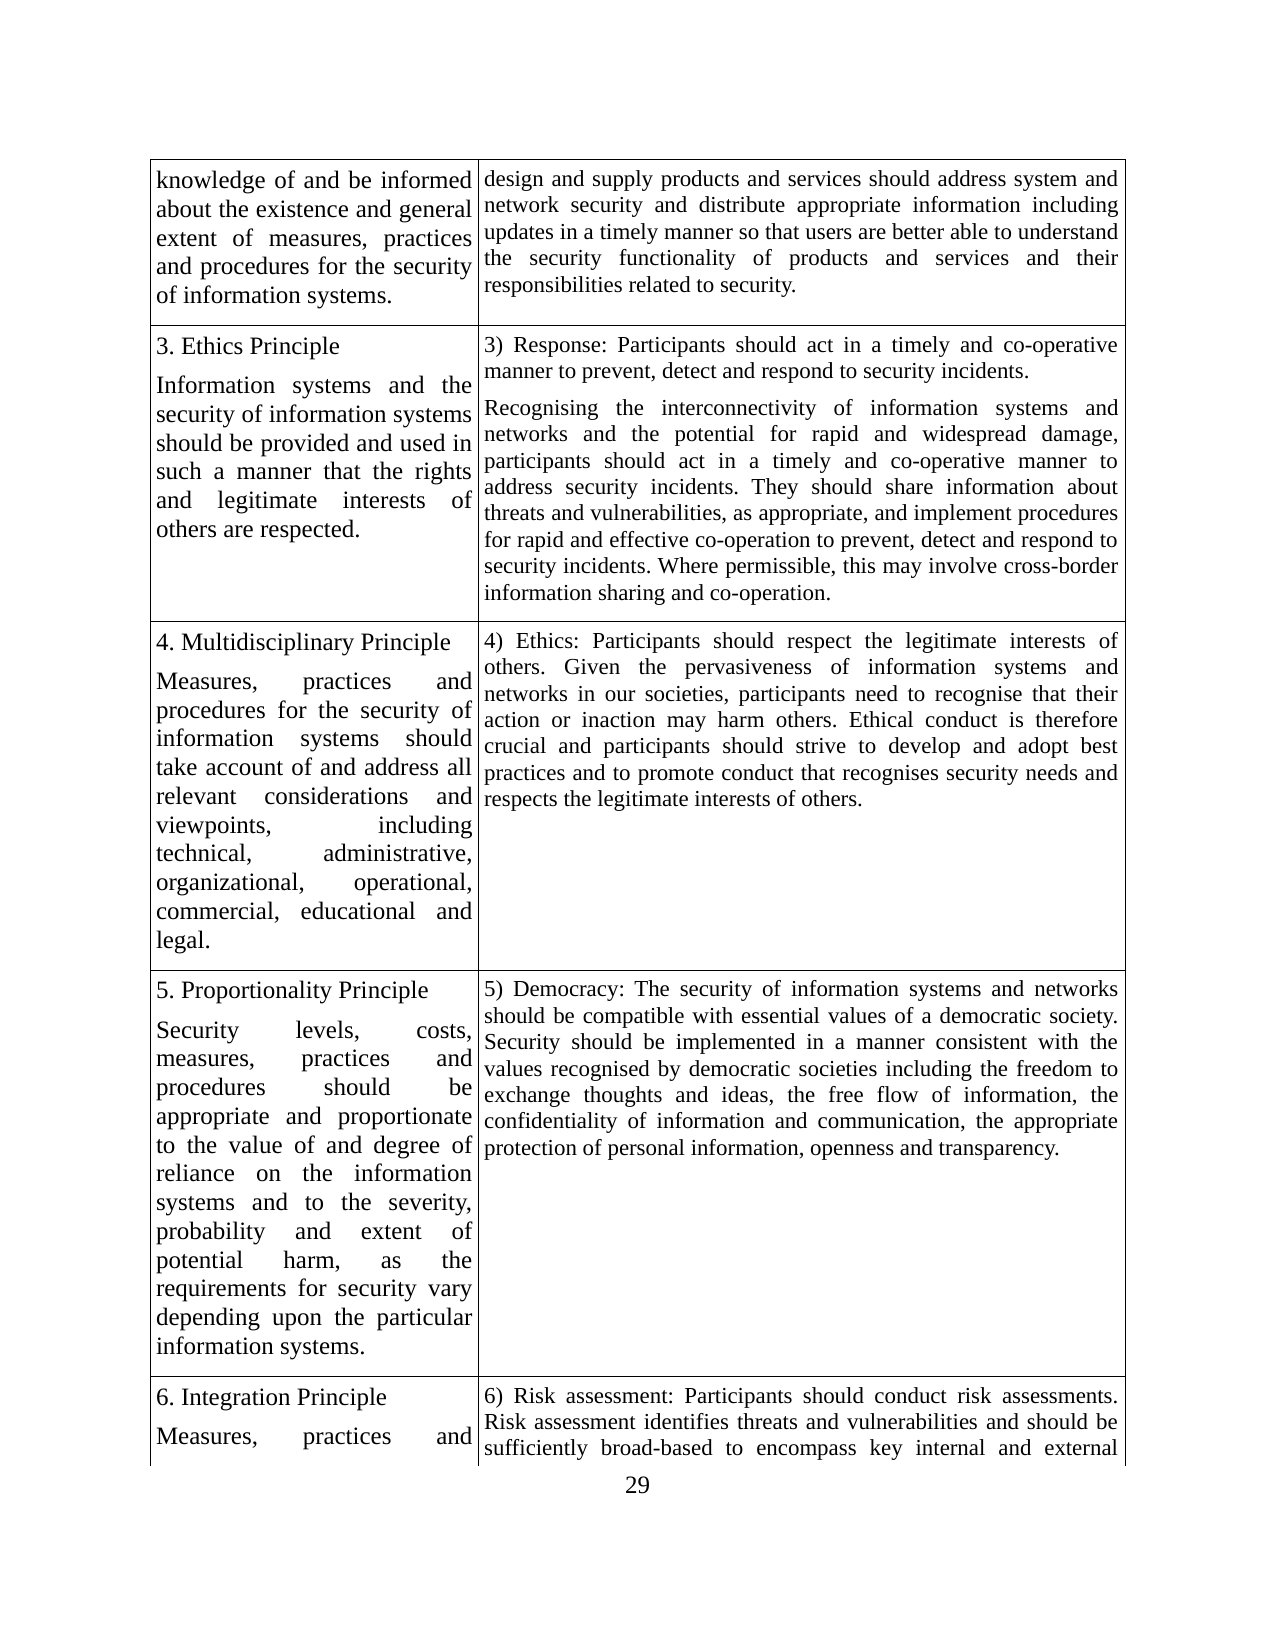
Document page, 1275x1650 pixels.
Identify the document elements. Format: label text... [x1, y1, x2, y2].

table_cell 6. Integration Principle Measures, practices and [151, 1377, 478, 1466]
table_cell design and supply products and services should address system and network security and distribute appropriate information including updates in a timely manner so that users are better able to understand the security functionality of products and services and their responsibilities related to security. [479, 160, 1125, 325]
table_cell 5) Democracy: The security of information systems and networks should be compatible with essential values of a democratic society. Security should be implemented in a manner consistent with the values recognised by democratic societies including the freedom to exchange thoughts and ideas, the free flow of information, the confidentiality of information and communication, the appropriate protection of personal information, openness and transparency. [479, 971, 1125, 1376]
table_cell 3) Response: Participants should act in a timely and co-operative manner to prevent, detect and respond to security incidents. Recognising the interconnectivity of information systems and networks and the potential for rapid and widespread damage, participants should act in a timely and co-operative manner to address security incidents. They should share information about threats and vulnerabilities, as appropriate, and implement procedures for rapid and effective co-operation to prevent, detect and respond to security incidents. Where permissible, this may involve cross-border information sharing and co-operation. [479, 326, 1125, 621]
table_cell 4) Ethics: Participants should respect the legitimate interests of others. Given the pervasiveness of information systems and networks in our societies, participants need to recognise that their action or inaction may harm others. Ethical conduct is therefore crucial and participants should strive to develop and adopt best practices and to promote conduct that recognises security needs and respects the legitimate interests of others. [479, 622, 1125, 970]
table_cell 3. Ethics Principle Information systems and the security of information systems should be provided and used in such a manner that the rights and legitimate interests of others are respected. [151, 326, 478, 621]
table_cell 4. Multidisciplinary Principle Measures, practices and procedures for the security of information systems should take account of and address all relevant considerations and viewpoints, including technical, administrative, organizational, operational, commercial, educational and legal. [151, 622, 478, 970]
table_cell 5. Proportionality Principle Security levels, costs, measures, practices and procedures should be appropriate and proportionate to the value of and degree of reliance on the information systems and to the severity, probability and extent of potential harm, as the requirements for security vary depending upon the particular information systems. [151, 971, 478, 1376]
table_cell 6) Risk assessment: Participants should conduct risk assessments. Risk assessment identifies threats and vulnerabilities and should be sufficiently broad-based to encompass key internal and external [479, 1377, 1125, 1466]
table_cell knowledge of and be informed about the existence and general extent of measures, practices and procedures for the security of information systems. [151, 160, 478, 325]
